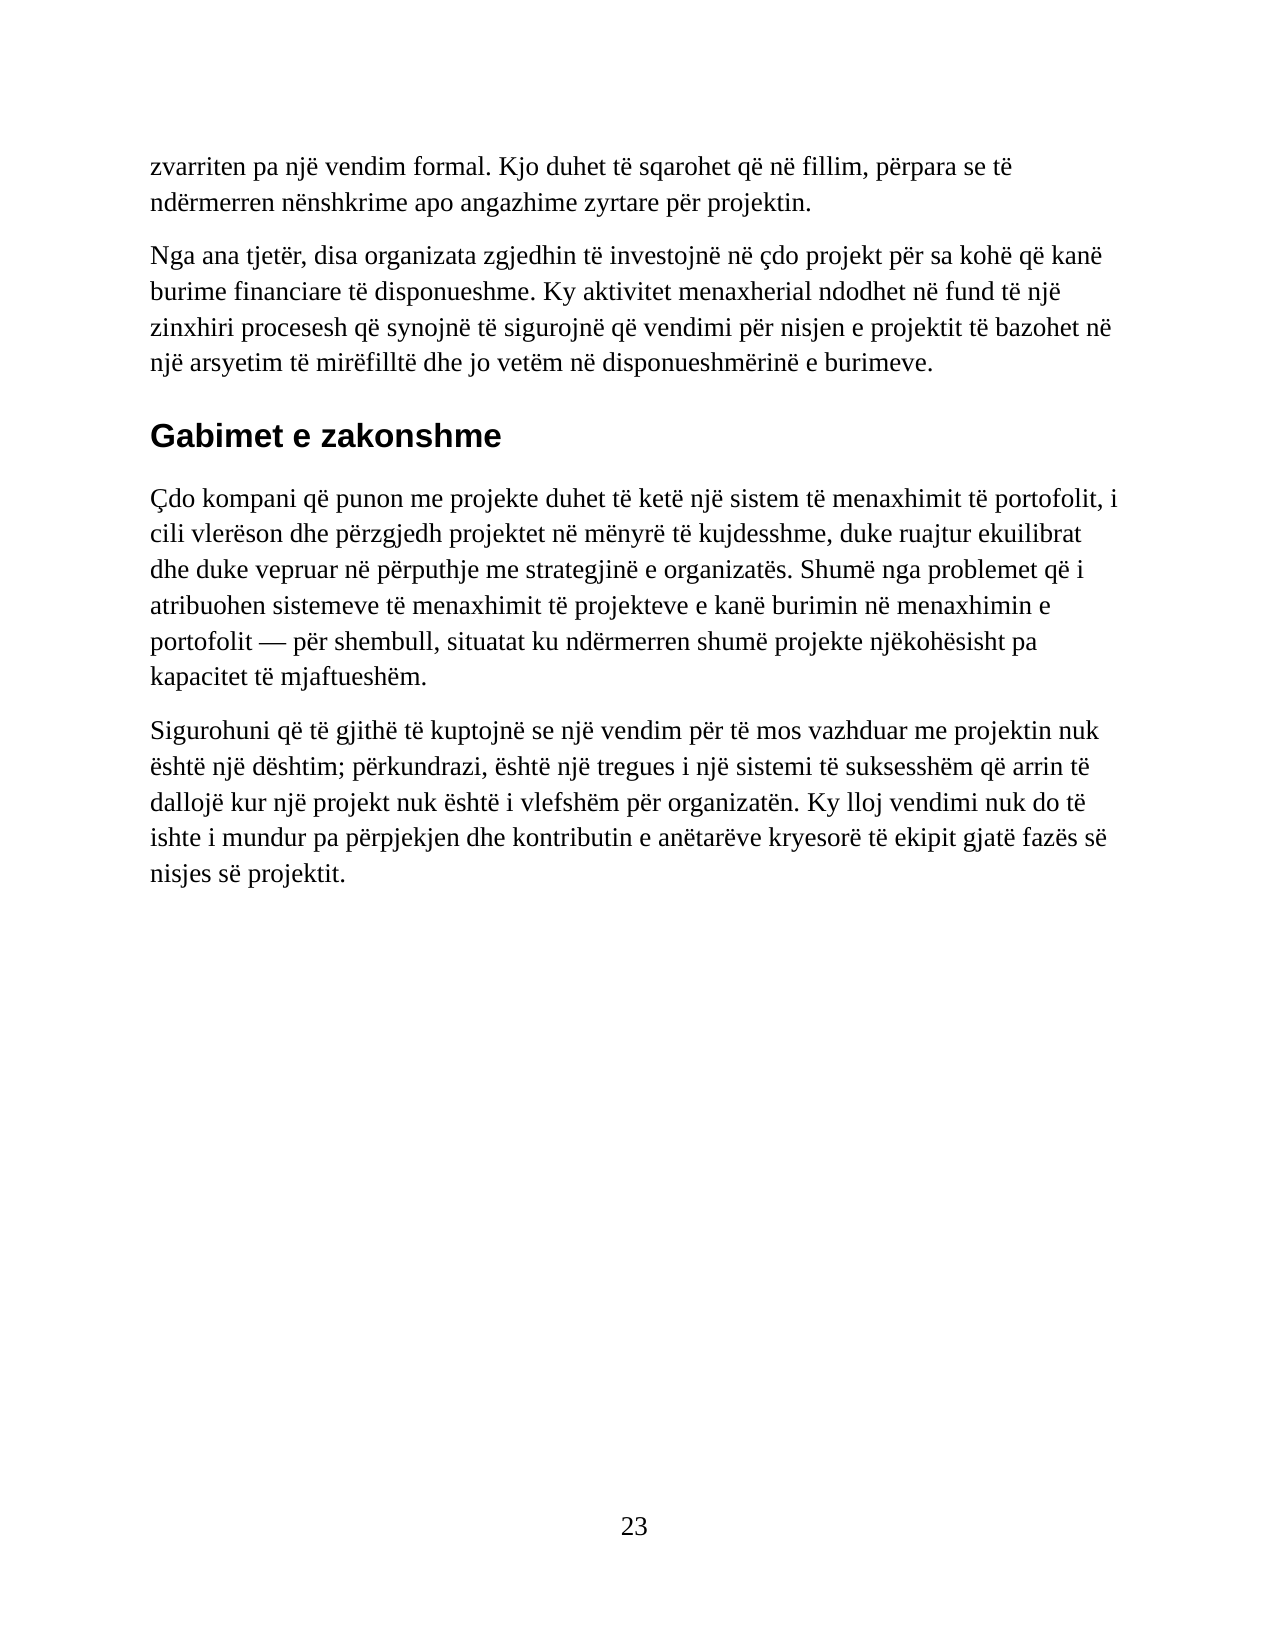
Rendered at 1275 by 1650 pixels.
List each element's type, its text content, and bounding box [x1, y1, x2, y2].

subtitle Gabimet e zakonshme [150, 416, 1125, 455]
text Sigurohuni që të gjithë të kuptojnë se një vendim për të mos vazhduar me projektin nuk është një dështim; përkundrazi, është një tregues i një sistemi të suksesshëm që arrin të dallojë kur një projekt nuk është i vlefshëm për organizatën. Ky lloj vendimi nuk do të ishte i mundur pa përpjekjen dhe kontributin e anëtarëve kryesorë të ekipit gjatë fazës së nisjes së projektit. [150, 714, 1125, 888]
text zvarriten pa një vendim formal. Kjo duhet të sqarohet që në fillim, përpara se të ndërmerren nënshkrime apo angazhime zyrtare për projektin. [150, 150, 1125, 217]
text Nga ana tjetër, disa organizata zgjedhin të investojnë në çdo projekt për sa kohë që kanë burime financiare të disponueshme. Ky aktivitet menaxherial ndodhet në fund të një zinxhiri procesesh që synojnë të sigurojnë që vendimi për nisjen e projektit të bazohet në një arsyetim të mirëfilltë dhe jo vetëm në disponueshmërinë e burimeve. [150, 239, 1125, 378]
text Çdo kompani që punon me projekte duhet të ketë një sistem të menaxhimit të portofolit, i cili vlerëson dhe përzgjedh projektet në mënyrë të kujdesshme, duke ruajtur ekuilibrat dhe duke vepruar në përputhje me strategjinë e organizatës. Shumë nga problemet që i atribuohen sistemeve të menaxhimit të projekteve e kanë burimin në menaxhimin e portofolit — për shembull, situatat ku ndërmerren shumë projekte njëkohësisht pa kapacitet të mjaftueshëm. [150, 482, 1125, 692]
